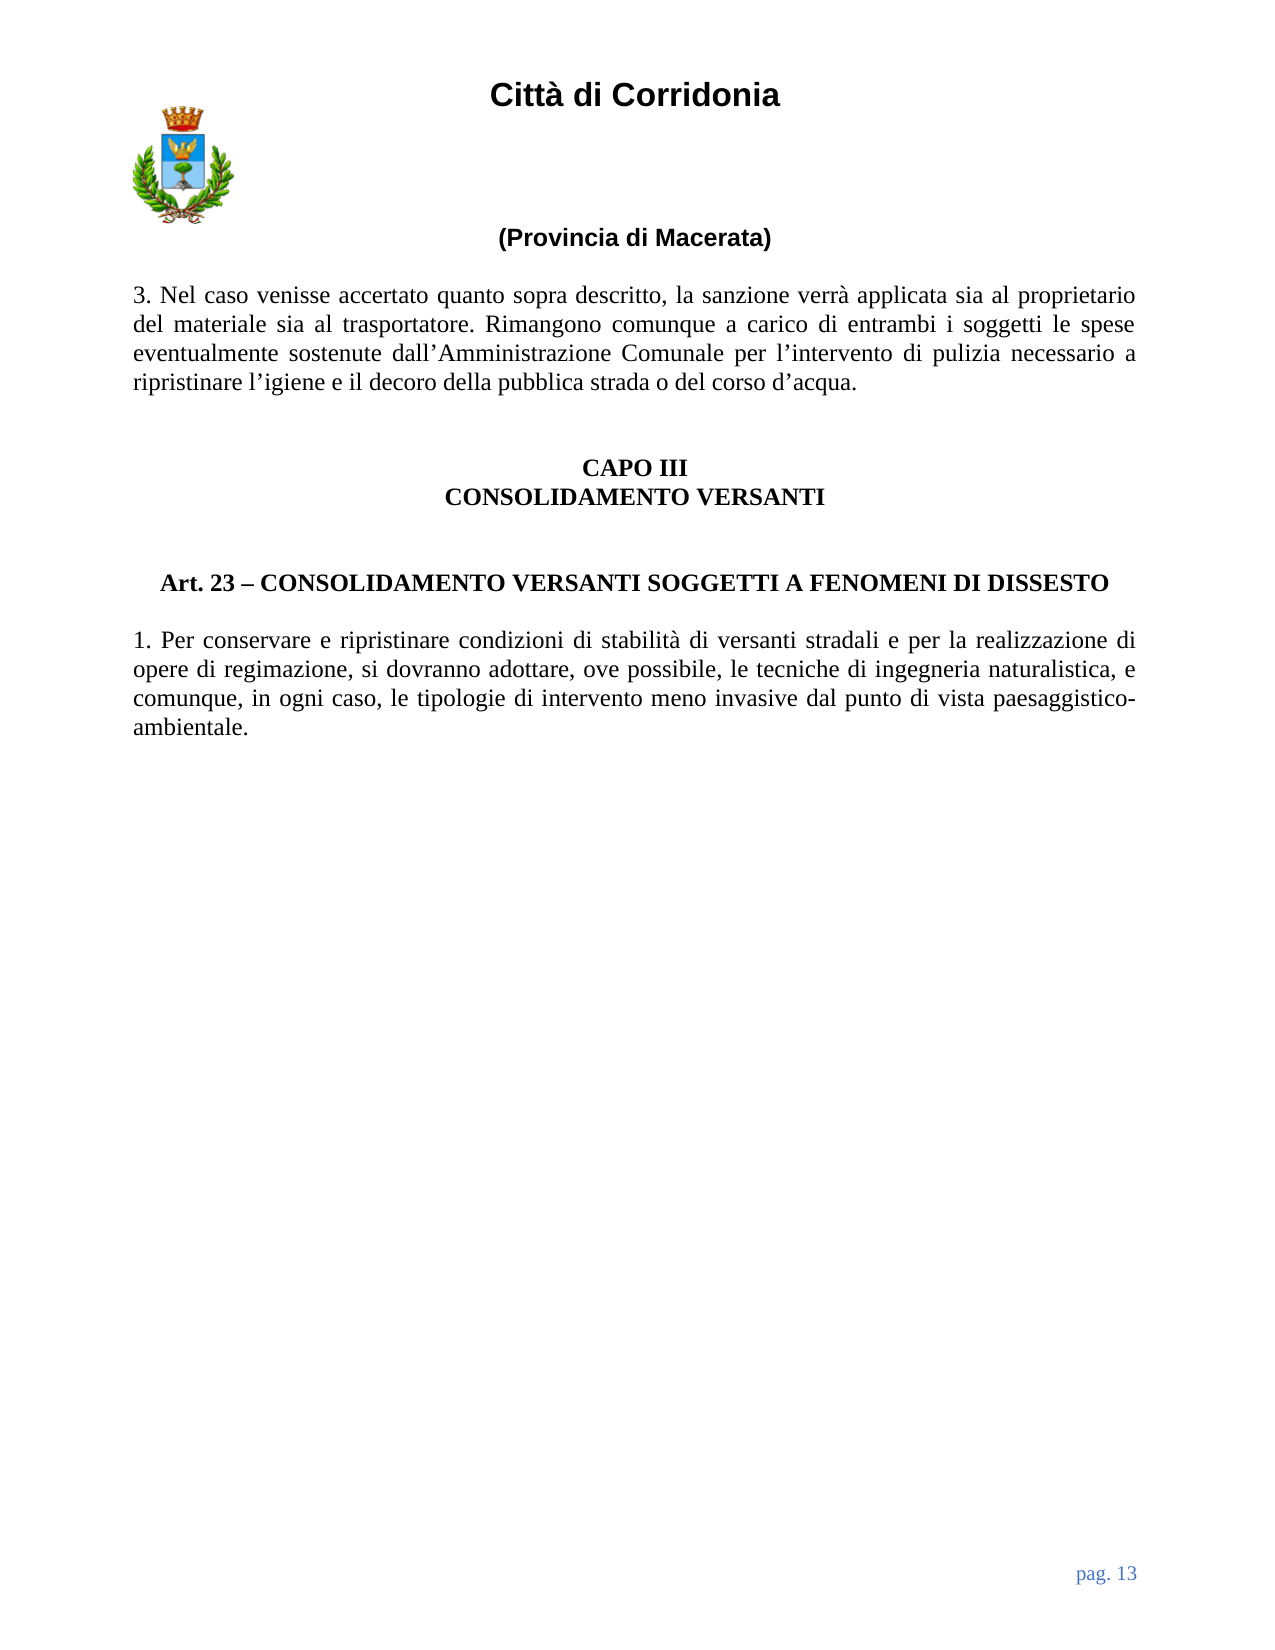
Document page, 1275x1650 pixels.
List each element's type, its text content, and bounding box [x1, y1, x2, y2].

text 1. Per conservare e ripristinare condizioni di stabilità di versanti stradali e per la realizzazione di opere di regimazione, si dovranno adottare, ove possibile, le tecniche di ingegneria naturalistica, e comunque, in ogni caso, le tipologie di intervento meno invasive dal punto di vista paesaggistico-ambientale. [133, 626, 1137, 741]
text 3. Nel caso venisse accertato quanto sopra descritto, la sanzione verrà applicata sia al proprietario del materiale sia al trasportatore. Rimangono comunque a carico di entrambi i soggetti le spese eventualmente sostenute dall’Amministrazione Comunale per l’intervento di pulizia necessario a ripristinare l’igiene e il decoro della pubblica strada o del corso d’acqua. [133, 281, 1137, 396]
text CAPO III [133, 453, 1137, 482]
text Art. 23 – CONSOLIDAMENTO VERSANTI SOGGETTI A FENOMENI DI DISSESTO [133, 568, 1137, 597]
text CONSOLIDAMENTO VERSANTI [133, 482, 1137, 511]
